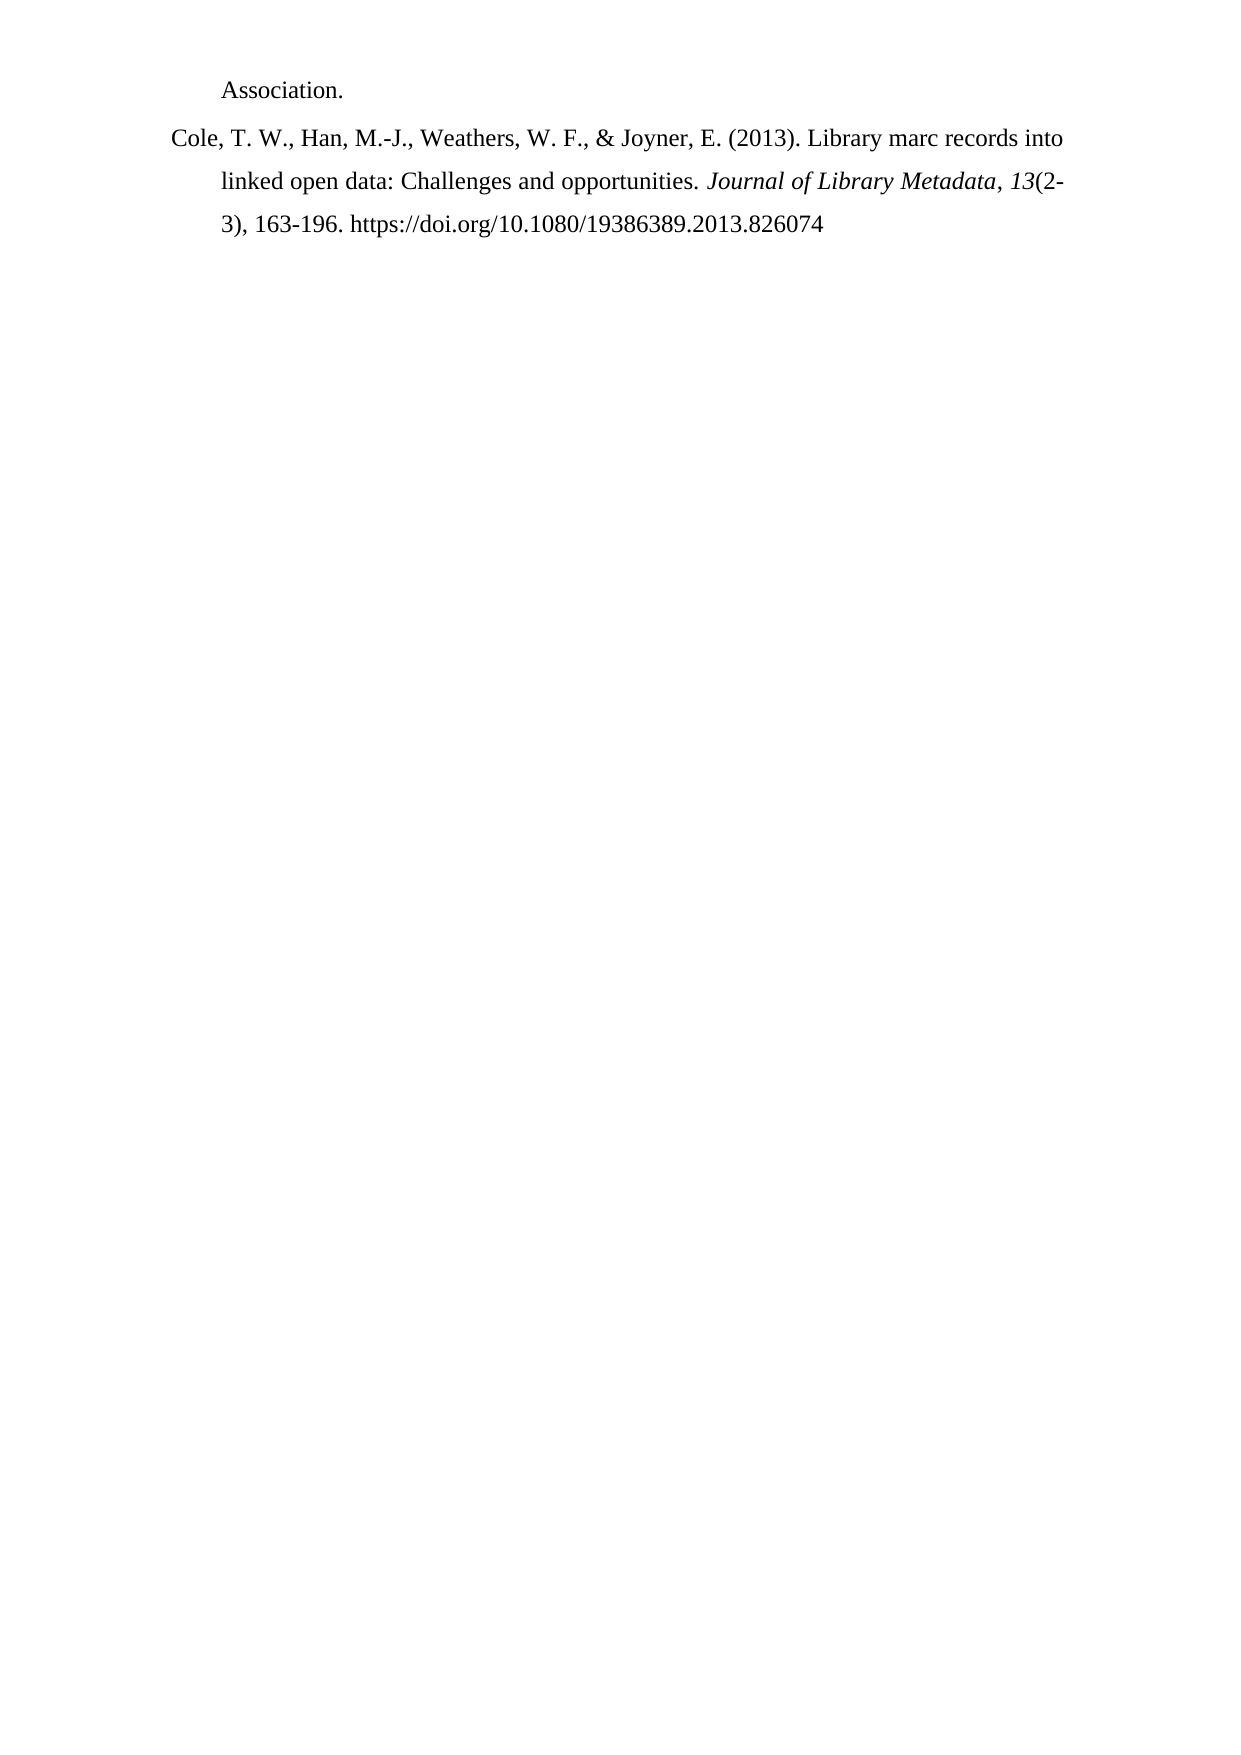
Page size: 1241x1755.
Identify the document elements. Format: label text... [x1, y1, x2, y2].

text Association. [171, 75, 1064, 104]
text Cole, T. W., Han, M.-J., Weathers, W. F., & Joyner, E. (2013). Library marc records into linked open data: Challenges and opportunities. Journal of Library Metadata, 13(2-3), 163-196. https://doi.org/10.1080/19386389.2013.826074 [171, 123, 1064, 238]
